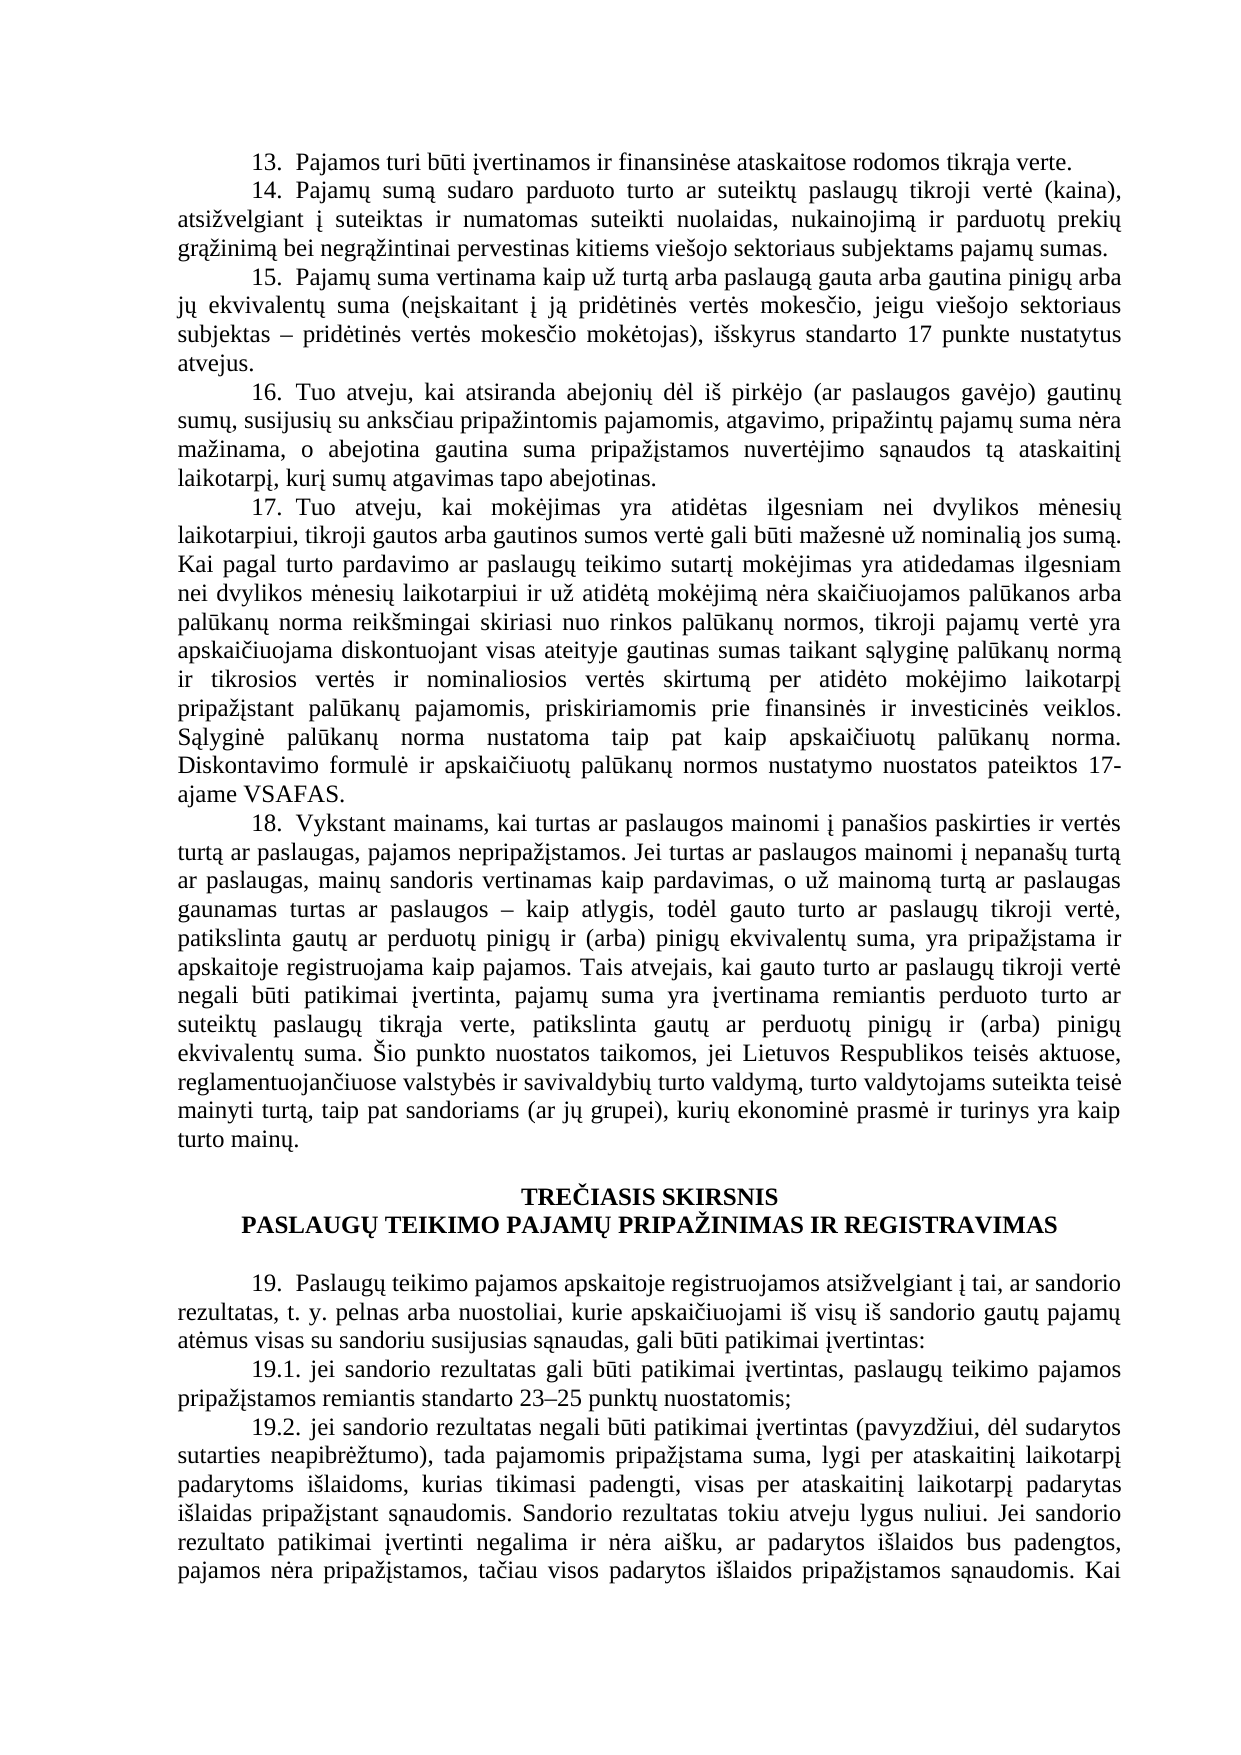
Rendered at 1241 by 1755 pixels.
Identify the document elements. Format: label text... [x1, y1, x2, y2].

text 18. Vykstant mainams, kai turtas ar paslaugos mainomi į panašios paskirties ir vertės turtą ar paslaugas, pajamos nepripažįstamos. Jei turtas ar paslaugos mainomi į nepanašų turtą ar paslaugas, mainų sandoris vertinamas kaip pardavimas, o už mainomą turtą ar paslaugas gaunamas turtas ar paslaugos – kaip atlygis, todėl gauto turto ar paslaugų tikroji vertė, patikslinta gautų ar perduotų pinigų ir (arba) pinigų ekvivalentų suma, yra pripažįstama ir apskaitoje registruojama kaip pajamos. Tais atvejais, kai gauto turto ar paslaugų tikroji vertė negali būti patikimai įvertinta, pajamų suma yra įvertinama remiantis perduoto turto ar suteiktų paslaugų tikrąja verte, patikslinta gautų ar perduotų pinigų ir (arba) pinigų ekvivalentų suma. Šio punkto nuostatos taikomos, jei Lietuvos Respublikos teisės aktuose, reglamentuojančiuose valstybės ir savivaldybių turto valdymą, turto valdytojams suteikta teisė mainyti turtą, taip pat sandoriams (ar jų grupei), kurių ekonominė prasmė ir turinys yra kaip turto mainų. [177, 808, 1122, 1153]
text PASLAUGŲ TEIKIMO PAJAMŲ PRIPAŽINIMAS IR REGISTRAVIMAS [177, 1211, 1122, 1239]
text 19. Paslaugų teikimo pajamos apskaitoje registruojamos atsižvelgiant į tai, ar sandorio rezultatas, t. y. pelnas arba nuostoliai, kurie apskaičiuojami iš visų iš sandorio gautų pajamų atėmus visas su sandoriu susijusias sąnaudas, gali būti patikimai įvertintas: [177, 1268, 1122, 1354]
text 16. Tuo atveju, kai atsiranda abejonių dėl iš pirkėjo (ar paslaugos gavėjo) gautinų sumų, susijusių su anksčiau pripažintomis pajamomis, atgavimo, pripažintų pajamų suma nėra mažinama, o abejotina gautina suma pripažįstamos nuvertėjimo sąnaudos tą ataskaitinį laikotarpį, kurį sumų atgavimas tapo abejotinas. [177, 377, 1122, 492]
text TREČIASIS SKIRSNIS [177, 1182, 1122, 1211]
text 14. Pajamų sumą sudaro parduoto turto ar suteiktų paslaugų tikroji vertė (kaina), atsižvelgiant į suteiktas ir numatomas suteikti nuolaidas, nukainojimą ir parduotų prekių grąžinimą bei negrąžintinai pervestinas kitiems viešojo sektoriaus subjektams pajamų sumas. [177, 176, 1122, 262]
text 19.2. jei sandorio rezultatas negali būti patikimai įvertintas (pavyzdžiui, dėl sudarytos sutarties neapibrėžtumo), tada pajamomis pripažįstama suma, lygi per ataskaitinį laikotarpį padarytoms išlaidoms, kurias tikimasi padengti, visas per ataskaitinį laikotarpį padarytas išlaidas pripažįstant sąnaudomis. Sandorio rezultatas tokiu atveju lygus nuliui. Jei sandorio rezultato patikimai įvertinti negalima ir nėra aišku, ar padarytos išlaidos bus padengtos, pajamos nėra pripažįstamos, tačiau visos padarytos išlaidos pripažįstamos sąnaudomis. Kai [177, 1412, 1122, 1584]
text 13. Pajamos turi būti įvertinamos ir finansinėse ataskaitose rodomos tikrąja verte. [177, 147, 1122, 176]
text 17. Tuo atveju, kai mokėjimas yra atidėtas ilgesniam nei dvylikos mėnesių laikotarpiui, tikroji gautos arba gautinos sumos vertė gali būti mažesnė už nominalią jos sumą. Kai pagal turto pardavimo ar paslaugų teikimo sutartį mokėjimas yra atidedamas ilgesniam nei dvylikos mėnesių laikotarpiui ir už atidėtą mokėjimą nėra skaičiuojamos palūkanos arba palūkanų norma reikšmingai skiriasi nuo rinkos palūkanų normos, tikroji pajamų vertė yra apskaičiuojama diskontuojant visas ateityje gautinas sumas taikant sąlyginę palūkanų normą ir tikrosios vertės ir nominaliosios vertės skirtumą per atidėto mokėjimo laikotarpį pripažįstant palūkanų pajamomis, priskiriamomis prie finansinės ir investicinės veiklos. Sąlyginė palūkanų norma nustatoma taip pat kaip apskaičiuotų palūkanų norma. Diskontavimo formulė ir apskaičiuotų palūkanų normos nustatymo nuostatos pateiktos 17-ajame VSAFAS. [177, 492, 1122, 808]
text 15. Pajamų suma vertinama kaip už turtą arba paslaugą gauta arba gautina pinigų arba jų ekvivalentų suma (neįskaitant į ją pridėtinės vertės mokesčio, jeigu viešojo sektoriaus subjektas – pridėtinės vertės mokesčio mokėtojas), išskyrus standarto 17 punkte nustatytus atvejus. [177, 262, 1122, 377]
text 19.1. jei sandorio rezultatas gali būti patikimai įvertintas, paslaugų teikimo pajamos pripažįstamos remiantis standarto 23–25 punktų nuostatomis; [177, 1354, 1122, 1412]
